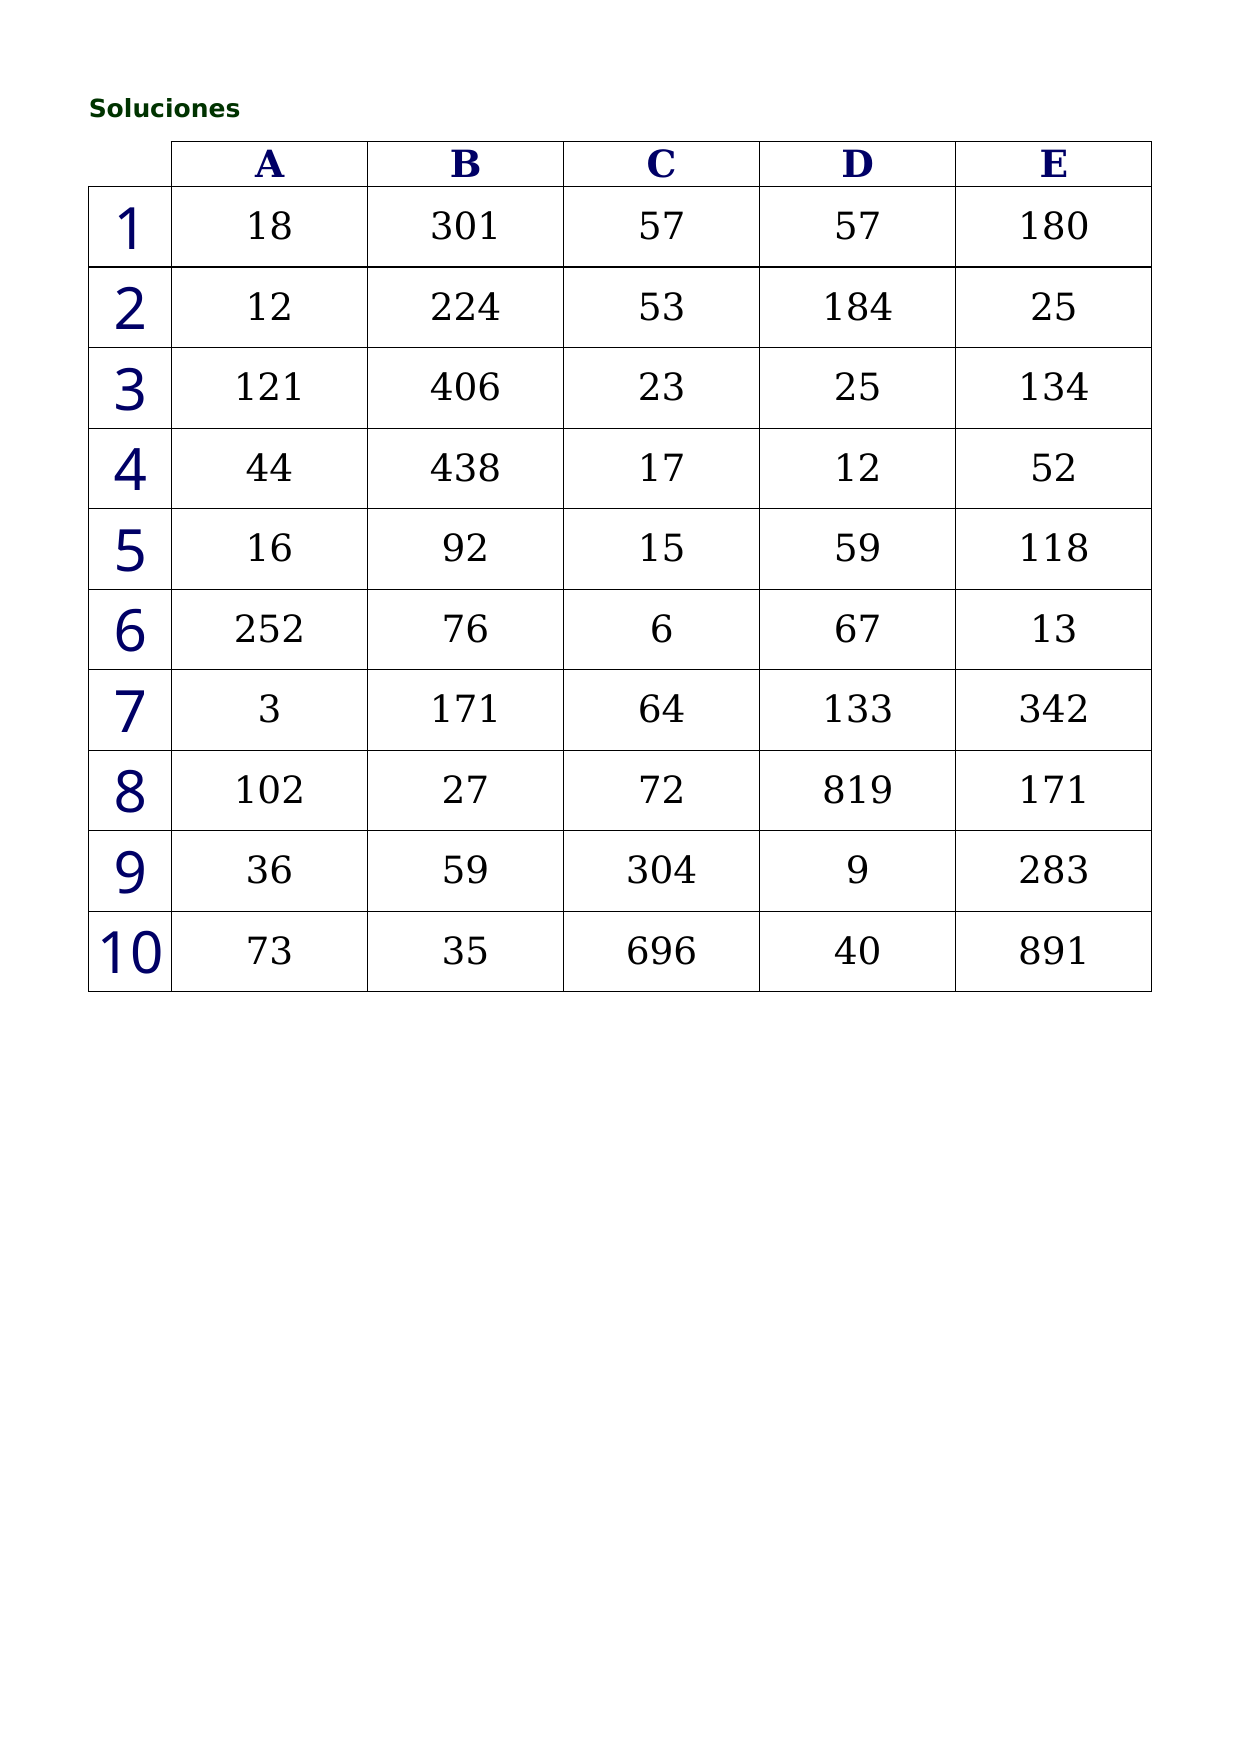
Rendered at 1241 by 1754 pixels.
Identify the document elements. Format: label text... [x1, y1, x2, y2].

table_cell 1 [89, 187, 171, 266]
table_cell 6 [564, 590, 759, 669]
table_cell 35 [368, 912, 563, 991]
table_cell 438 [368, 429, 563, 508]
table_cell 6 [89, 590, 171, 669]
table_header D [760, 142, 955, 186]
table_cell 52 [956, 429, 1151, 508]
table_cell 10 [89, 912, 171, 991]
table_cell 36 [172, 831, 367, 911]
table_cell 4 [89, 429, 171, 508]
table_cell 301 [368, 187, 563, 266]
table_cell 891 [956, 912, 1151, 991]
table_cell 18 [172, 187, 367, 266]
table_cell 16 [172, 509, 367, 588]
table_cell 92 [368, 509, 563, 588]
table_cell 134 [956, 348, 1151, 427]
table_header B [368, 142, 563, 186]
table_cell 25 [760, 348, 955, 427]
table_cell 3 [172, 670, 367, 749]
table_cell 121 [172, 348, 367, 427]
table_cell 171 [956, 751, 1151, 830]
table_cell 23 [564, 348, 759, 427]
table_cell 102 [172, 751, 367, 830]
table_cell 118 [956, 509, 1151, 588]
table_cell 73 [172, 912, 367, 991]
table_cell 40 [760, 912, 955, 991]
table_cell 59 [368, 831, 563, 911]
table_cell 9 [760, 831, 955, 911]
table_cell 59 [760, 509, 955, 588]
table_cell 72 [564, 751, 759, 830]
table_cell 171 [368, 670, 563, 749]
table_header E [956, 142, 1151, 186]
table_cell 696 [564, 912, 759, 991]
table_cell 57 [564, 187, 759, 266]
table_cell 13 [956, 590, 1151, 669]
table_cell 17 [564, 429, 759, 508]
table_cell 180 [956, 187, 1151, 266]
table_header [89, 141, 171, 186]
table_cell 53 [564, 268, 759, 347]
table_cell 224 [368, 268, 563, 347]
table_cell 252 [172, 590, 367, 669]
table_header C [564, 142, 759, 186]
table_cell 283 [956, 831, 1151, 911]
table_cell 819 [760, 751, 955, 830]
table_cell 44 [172, 429, 367, 508]
text Soluciones [88, 94, 1152, 124]
table_cell 15 [564, 509, 759, 588]
table_cell 7 [89, 670, 171, 749]
table_cell 12 [760, 429, 955, 508]
table_cell 184 [760, 268, 955, 347]
table_cell 76 [368, 590, 563, 669]
table_cell 2 [89, 268, 171, 347]
table_cell 5 [89, 509, 171, 588]
table_cell 342 [956, 670, 1151, 749]
table_cell 3 [89, 348, 171, 427]
table_cell 304 [564, 831, 759, 911]
table_header A [172, 142, 367, 186]
table_cell 133 [760, 670, 955, 749]
table_cell 406 [368, 348, 563, 427]
table_cell 12 [172, 268, 367, 347]
table_cell 27 [368, 751, 563, 830]
table_cell 8 [89, 751, 171, 830]
table_cell 64 [564, 670, 759, 749]
table_cell 25 [956, 268, 1151, 347]
table_cell 9 [89, 831, 171, 911]
table_cell 67 [760, 590, 955, 669]
table_cell 57 [760, 187, 955, 266]
